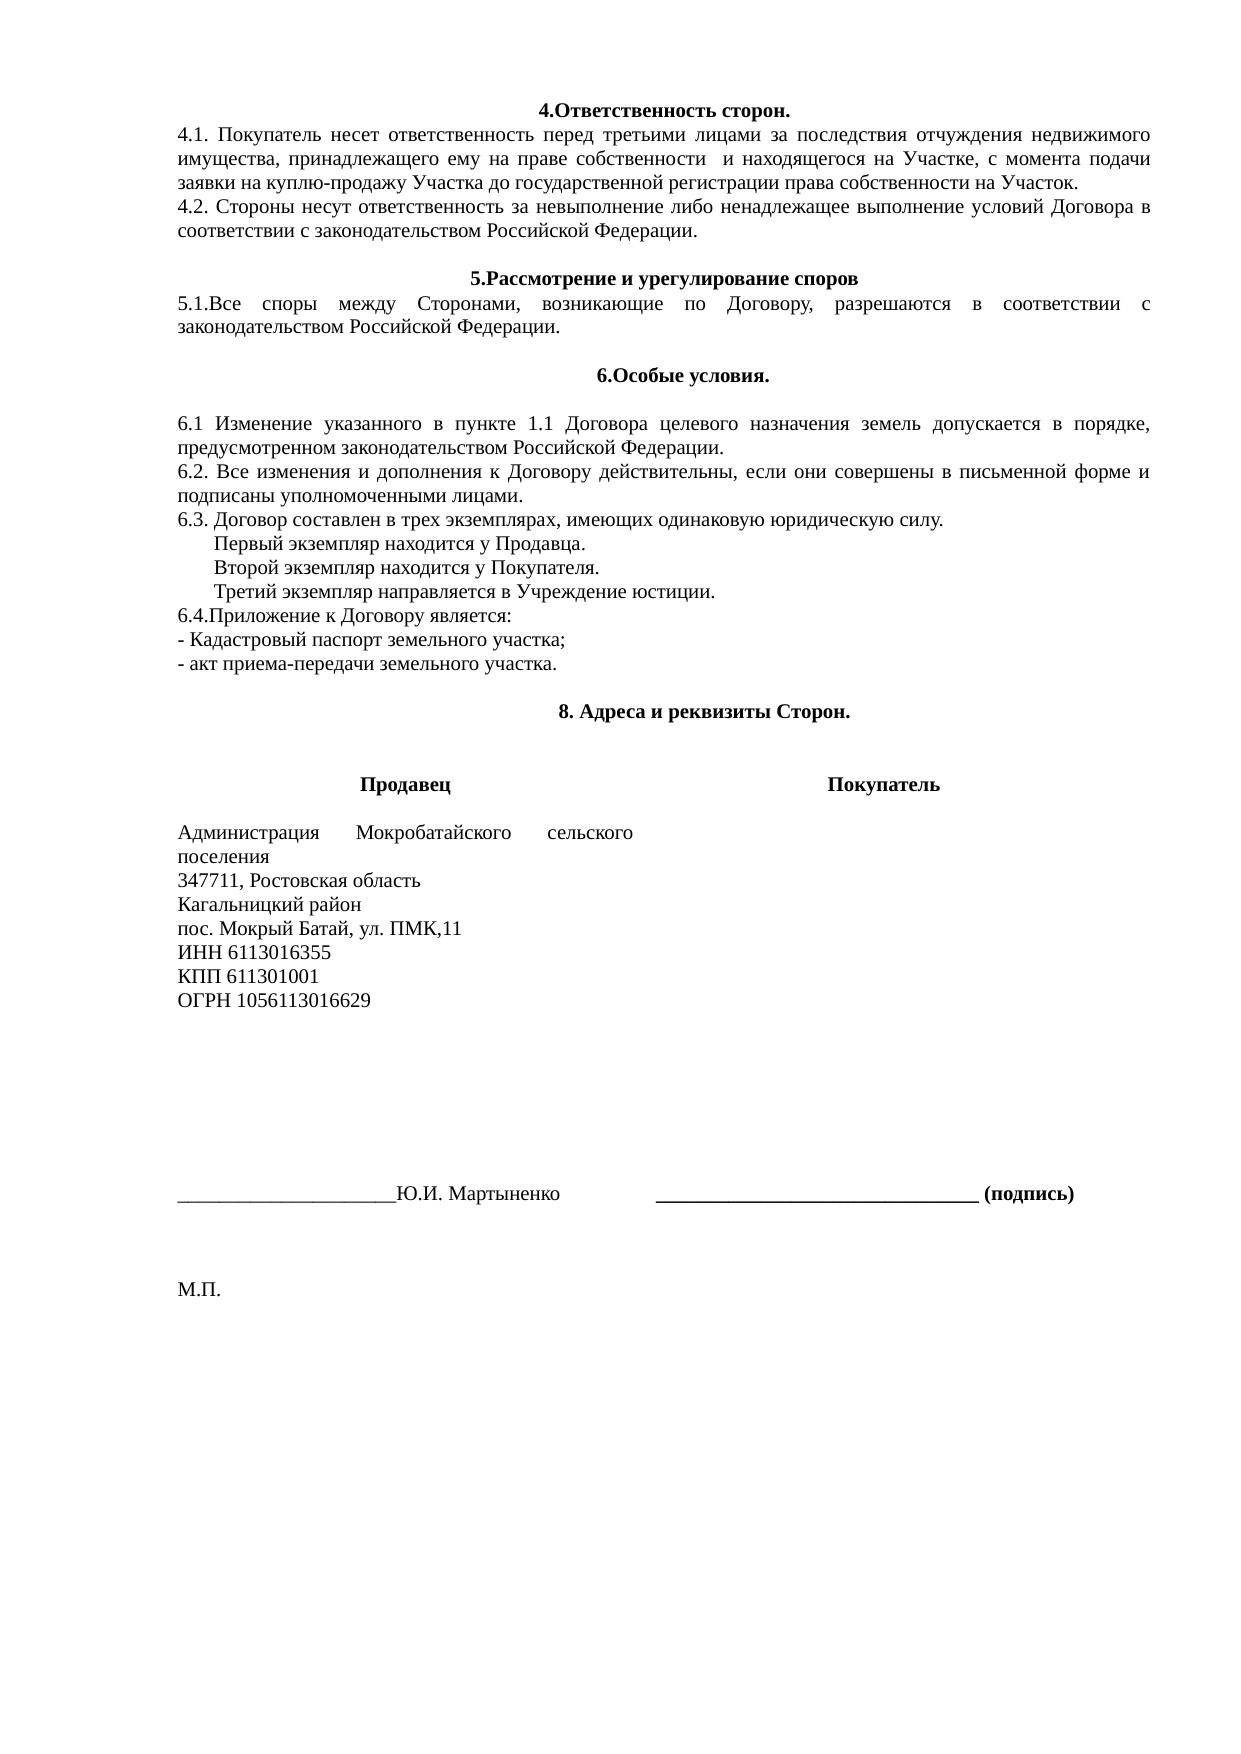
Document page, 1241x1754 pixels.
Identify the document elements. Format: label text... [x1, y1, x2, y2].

text 6.4.Приложение к Договору является: [177, 603, 1152, 627]
text 4.1. Покупатель несет ответственность перед третьими лицами за последствия отчуждения недвижимого имущества, принадлежащего ему на праве собственности и находящегося на Участке, с момента подачи заявки на куплю-продажу Участка до государственной регистрации права собственности на Участок. [177, 122, 1152, 194]
text 4.Ответственность сторон. [177, 98, 1152, 122]
text 6.3. Договор составлен в трех экземплярах, имеющих одинаковую юридическую силу. [177, 507, 1152, 531]
text 6.Особые условия. [215, 363, 1152, 387]
text Первый экземпляр находится у Продавца. [177, 531, 1152, 555]
text - акт приема-передачи земельного участка. [177, 651, 1152, 675]
text 4.2. Стороны несут ответственность за невыполнение либо ненадлежащее выполнение условий Договора в соответствии с законодательством Российской Федерации. [177, 194, 1152, 242]
text 8. Адреса и реквизиты Сторон. [177, 699, 1231, 723]
text Второй экземпляр находится у Покупателя. [177, 555, 1152, 579]
text 5.1.Все споры между Сторонами, возникающие по Договору, разрешаются в соответствии с законодательством Российской Федерации. [177, 290, 1152, 338]
text 6.1 Изменение указанного в пункте 1.1 Договора целевого назначения земель допускается в порядке, предусмотренном законодательством Российской Федерации. [177, 411, 1152, 459]
text Третий экземпляр направляется в Учреждение юстиции. [177, 579, 1152, 603]
text 5.Рассмотрение и урегулирование споров [177, 266, 1152, 290]
text - Кадастровый паспорт земельного участка; [177, 627, 1152, 651]
table_header Покупатель _______________________________ (подпись) [645, 772, 1123, 1301]
table_header Продавец Администрация Мокробатайского сельского поселения 347711, Ростовская область Кагальницкий район пос. Мокрый Батай, ул. ПМК,11 ИНН 6113016355 КПП 611301001 ОГРН 1056113016629 _____________________Ю.И. Мартыненко М.П. [166, 772, 644, 1301]
text 6.2. Все изменения и дополнения к Договору действительны, если они совершены в письменной форме и подписаны уполномоченными лицами. [177, 459, 1152, 507]
